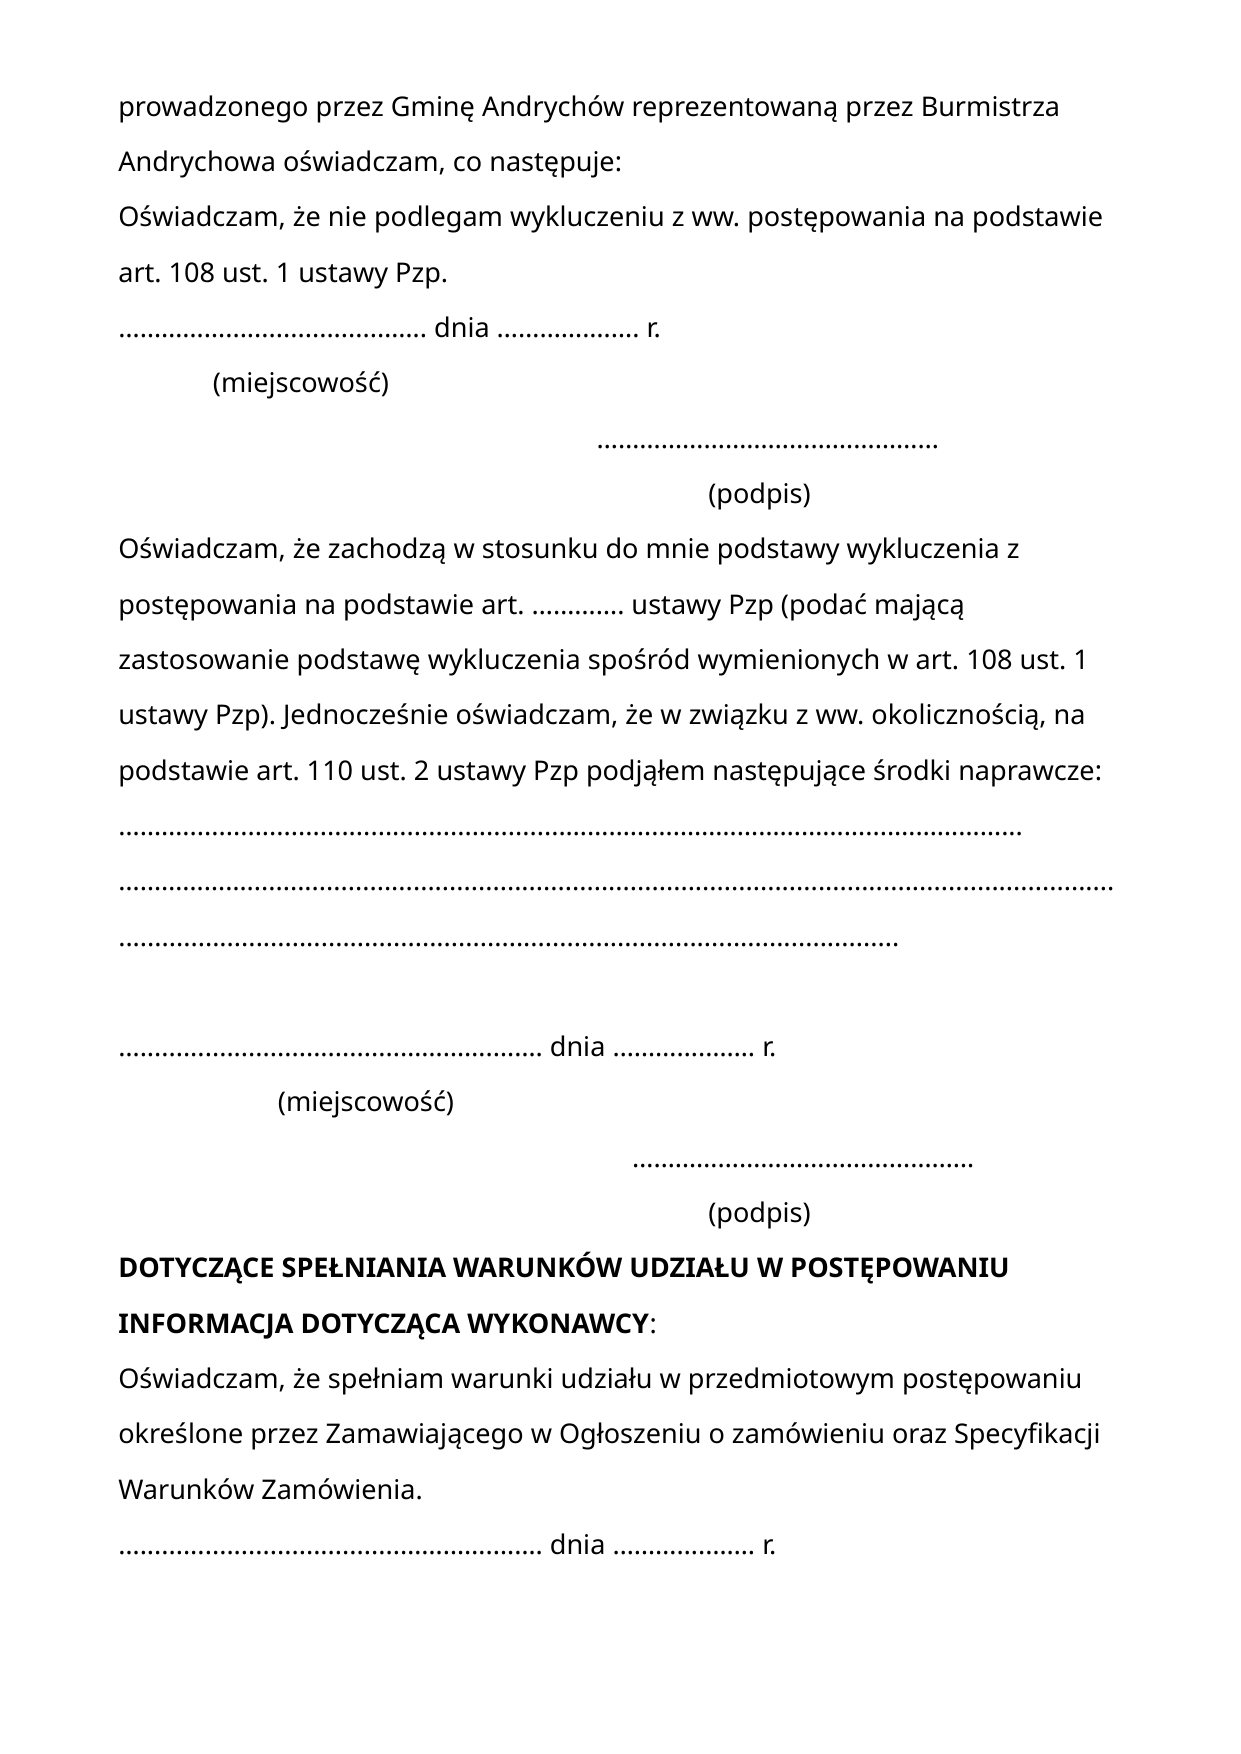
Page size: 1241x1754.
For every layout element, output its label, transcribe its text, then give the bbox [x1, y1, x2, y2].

text prowadzonego przez Gminę Andrychów reprezentowaną przez Burmistrza Andrychowa oświadczam, co następuje: [118, 87, 1122, 179]
text …....................................………….……. dnia ………….……. r. [118, 1525, 1122, 1562]
text Oświadczam, że nie podlegam wykluczeniu z ww. postępowania na podstawie art. 108 ust. 1 ustawy Pzp. [118, 198, 1122, 290]
text …....................................………….……. dnia ………….……. r. [118, 1028, 1122, 1064]
text INFORMACJA DOTYCZĄCA WYKONAWCY: [118, 1304, 1122, 1341]
text (miejscowość) [118, 1083, 1122, 1120]
text ………………………………………… [118, 419, 1122, 456]
text (miejscowość) [118, 364, 1122, 401]
text ………………………………………… [118, 1138, 1122, 1175]
text DOTYCZĄCE SPEŁNIANIA WARUNKÓW UDZIAŁU W POSTĘPOWANIU [118, 1249, 1122, 1286]
text Oświadczam, że spełniam warunki udziału w przedmiotowym postępowaniu określone przez Zamawiającego w Ogłoszeniu o zamówieniu oraz Specyfikacji Warunków Zamówienia. [118, 1359, 1122, 1507]
text …………….....................……. dnia ………….……. r. [118, 308, 1122, 345]
text (podpis) [708, 474, 1122, 511]
text Oświadczam, że zachodzą w stosunku do mnie podstawy wykluczenia z postępowania na podstawie art. …………. ustawy Pzp (podać mającą zastosowanie podstawę wykluczenia spośród wymienionych w art. 108 ust. 1 ustawy Pzp). Jednocześnie oświadczam, że w związku z ww. okolicznością, na podstawie art. 110 ust. 2 ustawy Pzp podjąłem następujące środki naprawcze: ……….....................................................……………………………………....……………...……………….................................................................................................................................................................................................................................... [118, 530, 1122, 954]
text (podpis) [708, 1193, 1122, 1230]
